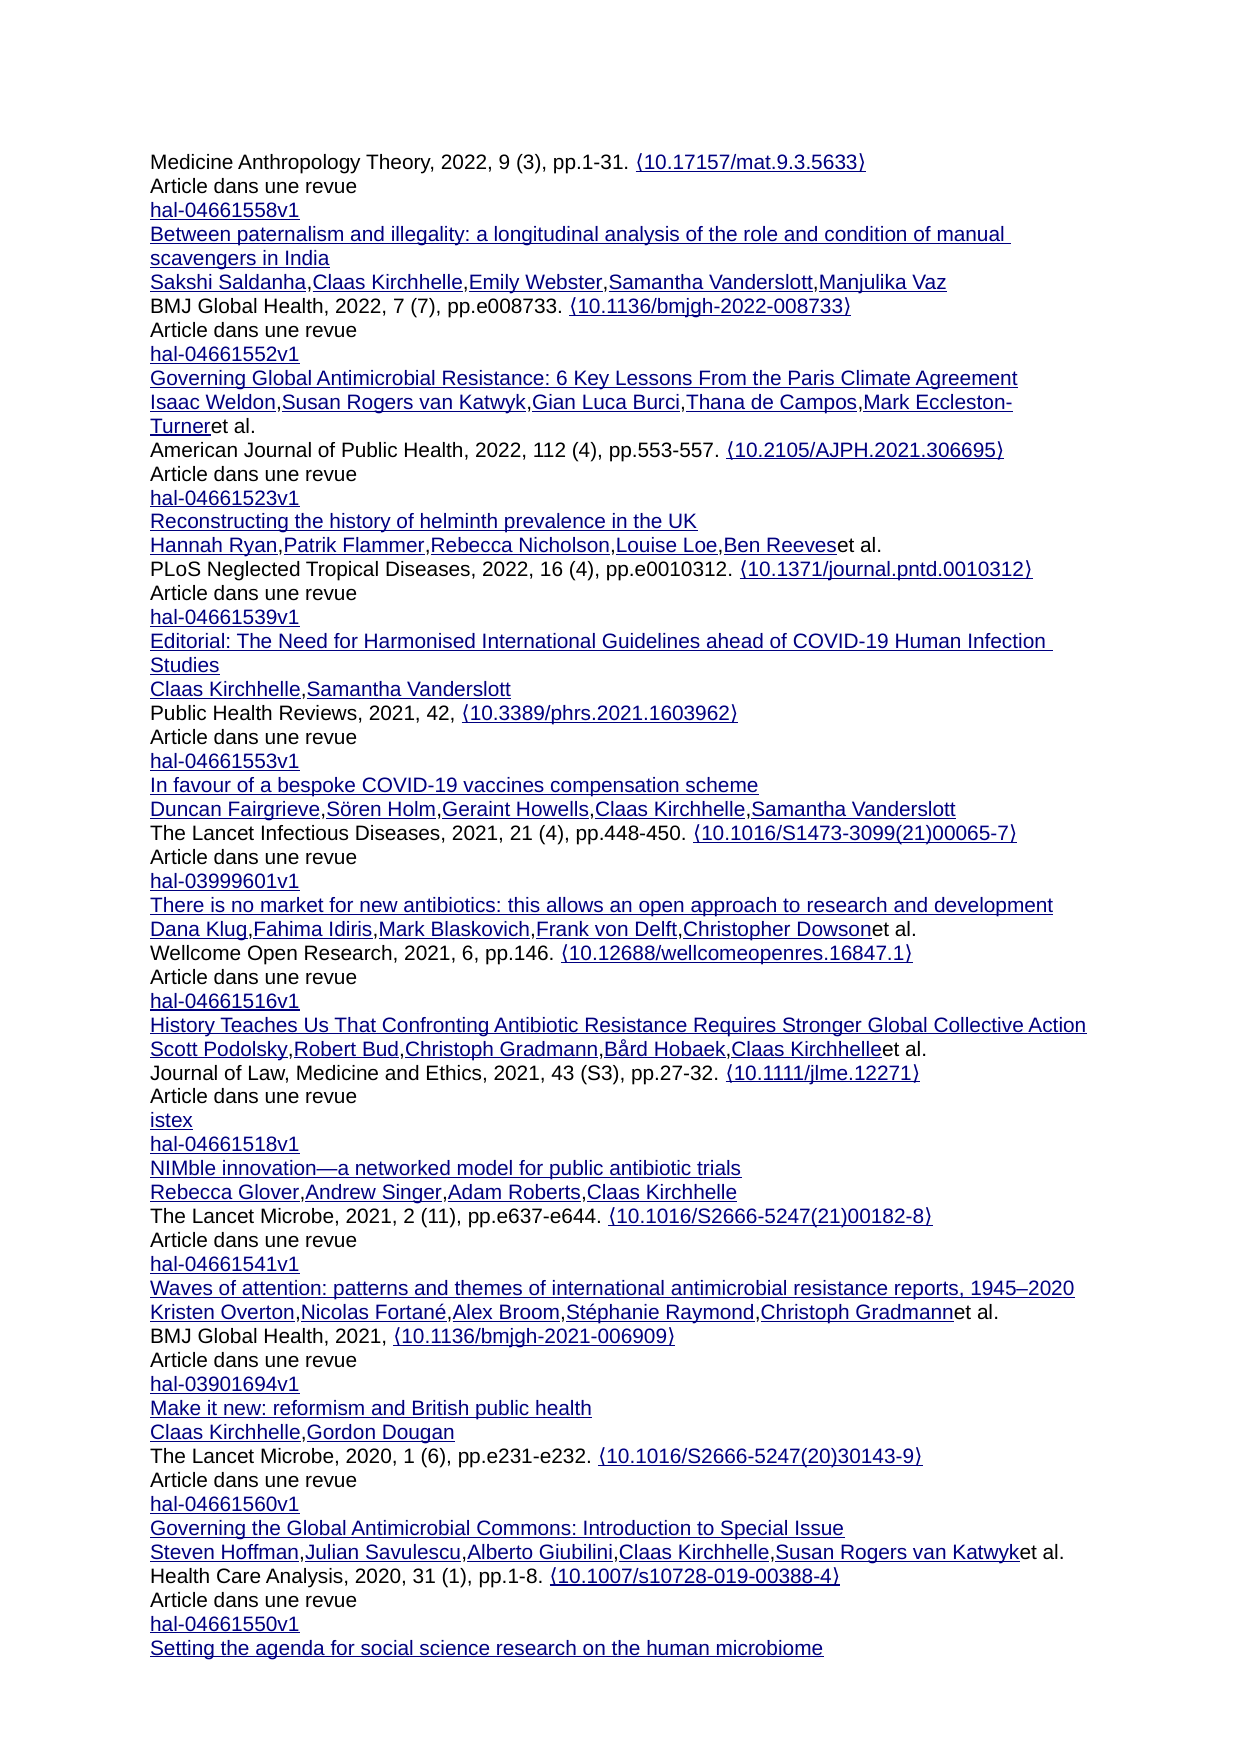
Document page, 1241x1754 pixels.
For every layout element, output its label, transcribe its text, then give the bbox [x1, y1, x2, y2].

table_cell Setting the agenda for social science research on the human microbiome [150, 1635, 1090, 1659]
table_cell Editorial: The Need for Harmonised International Guidelines ahead of COVID-19 Human Infection Studies Claas Kirchhelle,Samantha Vanderslott Public Health Reviews, 2021, 42, ⟨10.3389/phrs.2021.1603962⟩ Article dans une revue hal-04661553v1 [150, 629, 1090, 773]
table_cell There is no market for new antibiotics: this allows an open approach to research and development Dana Klug,Fahima Idiris,Mark Blaskovich,Frank von Delft,Christopher Dowsonet al. Wellcome Open Research, 2021, 6, pp.146. ⟨10.12688/wellcomeopenres.16847.1⟩ Article dans une revue hal-04661516v1 [150, 893, 1090, 1012]
table_cell Between paternalism and illegality: a longitudinal analysis of the role and condition of manual scavengers in India Sakshi Saldanha,Claas Kirchhelle,Emily Webster,Samantha Vanderslott,Manjulika Vaz BMJ Global Health, 2022, 7 (7), pp.e008733. ⟨10.1136/bmjgh-2022-008733⟩ Article dans une revue hal-04661552v1 [150, 222, 1090, 366]
table_cell In favour of a bespoke COVID-19 vaccines compensation scheme Duncan Fairgrieve,Sören Holm,Geraint Howells,Claas Kirchhelle,Samantha Vanderslott The Lancet Infectious Diseases, 2021, 21 (4), pp.448-450. ⟨10.1016/S1473-3099(21)00065-7⟩ Article dans une revue hal-03999601v1 [150, 773, 1090, 893]
table_cell Make it new: reformism and British public health Claas Kirchhelle,Gordon Dougan The Lancet Microbe, 2020, 1 (6), pp.e231-e232. ⟨10.1016/S2666-5247(20)30143-9⟩ Article dans une revue hal-04661560v1 [150, 1396, 1090, 1516]
table_cell History Teaches Us That Confronting Antibiotic Resistance Requires Stronger Global Collective Action Scott Podolsky,Robert Bud,Christoph Gradmann,Bård Hobaek,Claas Kirchhelleet al. Journal of Law, Medicine and Ethics, 2021, 43 (S3), pp.27-32. ⟨10.1111/jlme.12271⟩ Article dans une revue istex hal-04661518v1 [150, 1013, 1090, 1156]
table_cell Waves of attention: patterns and themes of international antimicrobial resistance reports, 1945–2020 Kristen Overton,Nicolas Fortané,Alex Broom,Stéphanie Raymond,Christoph Gradmannet al. BMJ Global Health, 2021, ⟨10.1136/bmjgh-2021-006909⟩ Article dans une revue hal-03901694v1 [150, 1276, 1090, 1396]
table_cell Medicine Anthropology Theory, 2022, 9 (3), pp.1-31. ⟨10.17157/mat.9.3.5633⟩ Article dans une revue hal-04661558v1 [150, 150, 1090, 222]
table_cell NIMble innovation—a networked model for public antibiotic trials Rebecca Glover,Andrew Singer,Adam Roberts,Claas Kirchhelle The Lancet Microbe, 2021, 2 (11), pp.e637-e644. ⟨10.1016/S2666-5247(21)00182-8⟩ Article dans une revue hal-04661541v1 [150, 1156, 1090, 1276]
table_cell Reconstructing the history of helminth prevalence in the UK Hannah Ryan,Patrik Flammer,Rebecca Nicholson,Louise Loe,Ben Reeveset al. PLoS Neglected Tropical Diseases, 2022, 16 (4), pp.e0010312. ⟨10.1371/journal.pntd.0010312⟩ Article dans une revue hal-04661539v1 [150, 509, 1090, 629]
table_cell Governing Global Antimicrobial Resistance: 6 Key Lessons From the Paris Climate Agreement Isaac Weldon,Susan Rogers van Katwyk,Gian Luca Burci,Thana de Campos,Mark Eccleston-Turneret al. American Journal of Public Health, 2022, 112 (4), pp.553-557. ⟨10.2105/AJPH.2021.306695⟩ Article dans une revue hal-04661523v1 [150, 366, 1090, 509]
table_cell Governing the Global Antimicrobial Commons: Introduction to Special Issue Steven Hoffman,Julian Savulescu,Alberto Giubilini,Claas Kirchhelle,Susan Rogers van Katwyket al. Health Care Analysis, 2020, 31 (1), pp.1-8. ⟨10.1007/s10728-019-00388-4⟩ Article dans une revue hal-04661550v1 [150, 1516, 1090, 1635]
